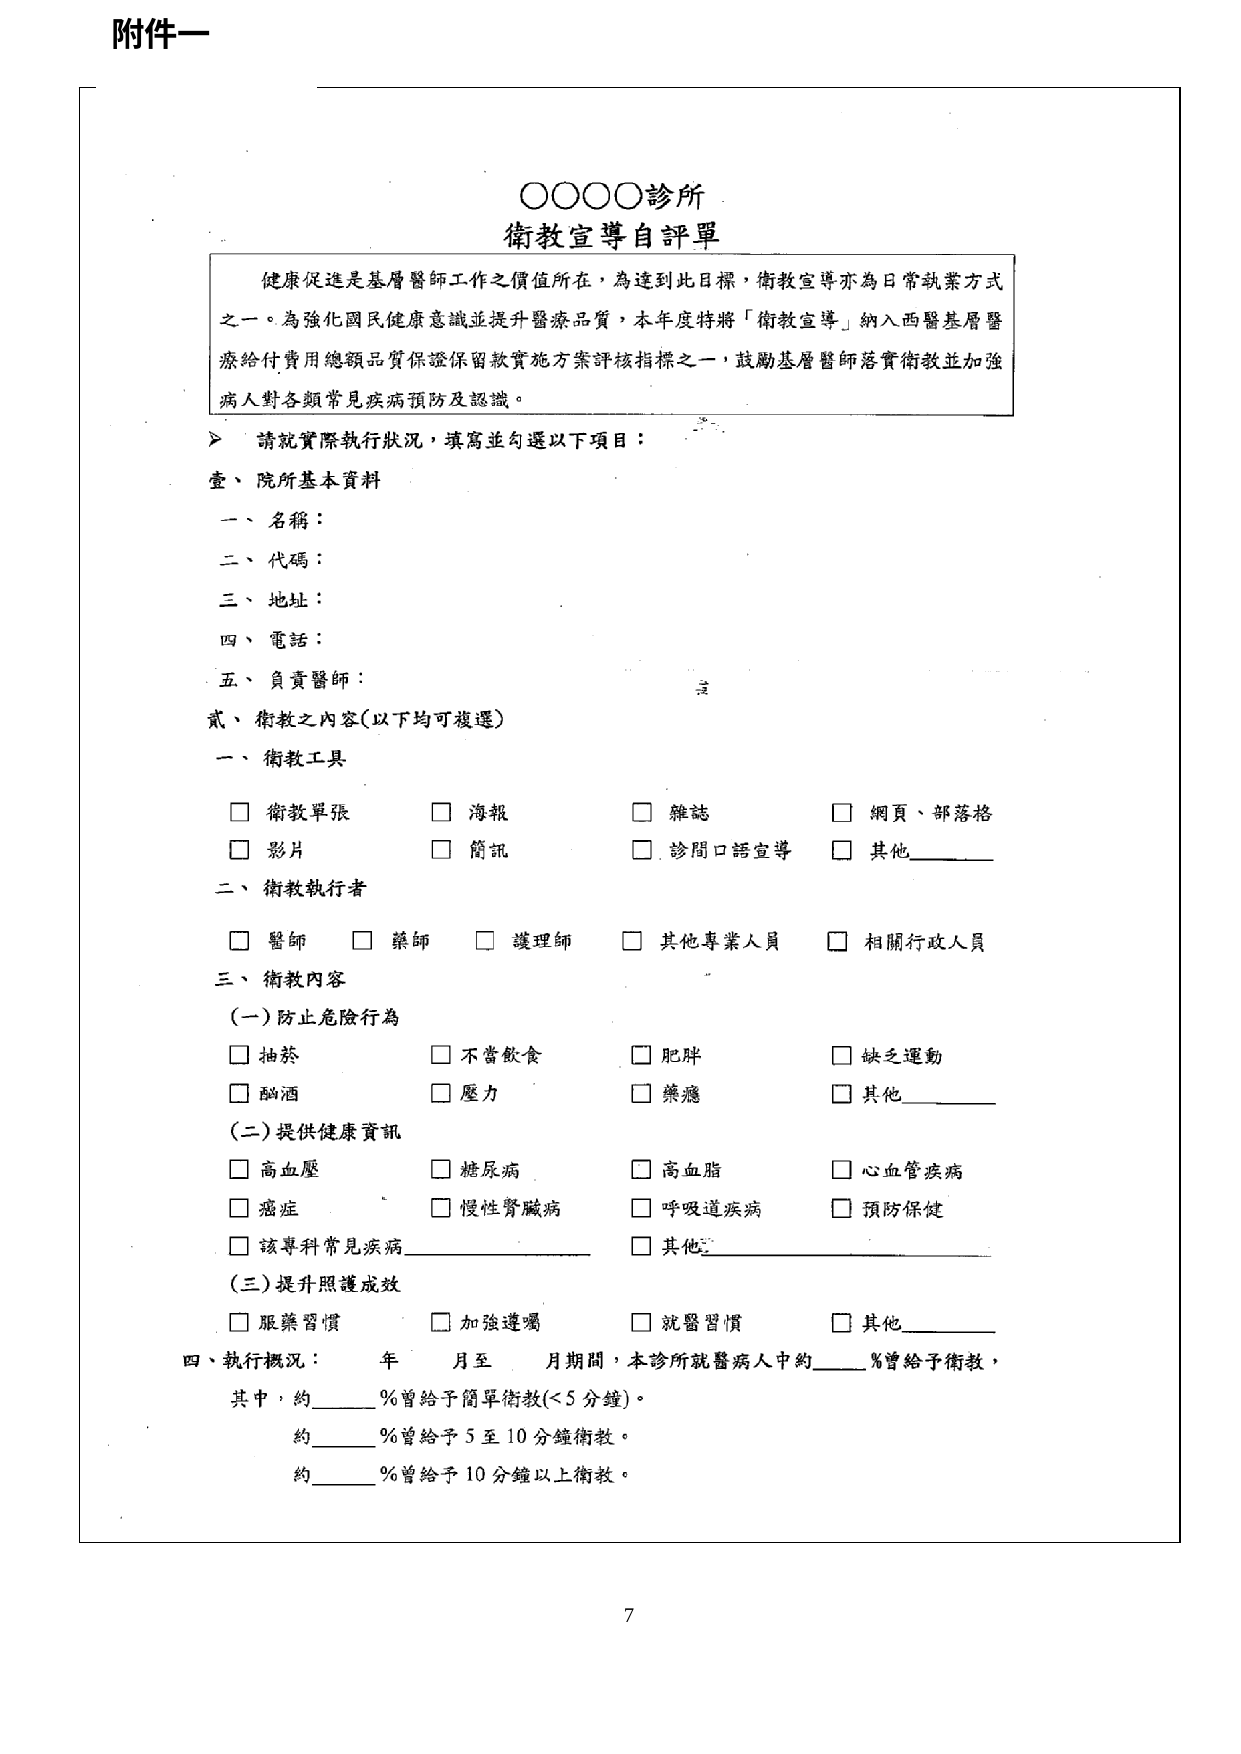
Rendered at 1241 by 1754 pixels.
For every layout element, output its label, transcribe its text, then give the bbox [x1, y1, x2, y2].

text 附件一 [111, 7, 302, 56]
